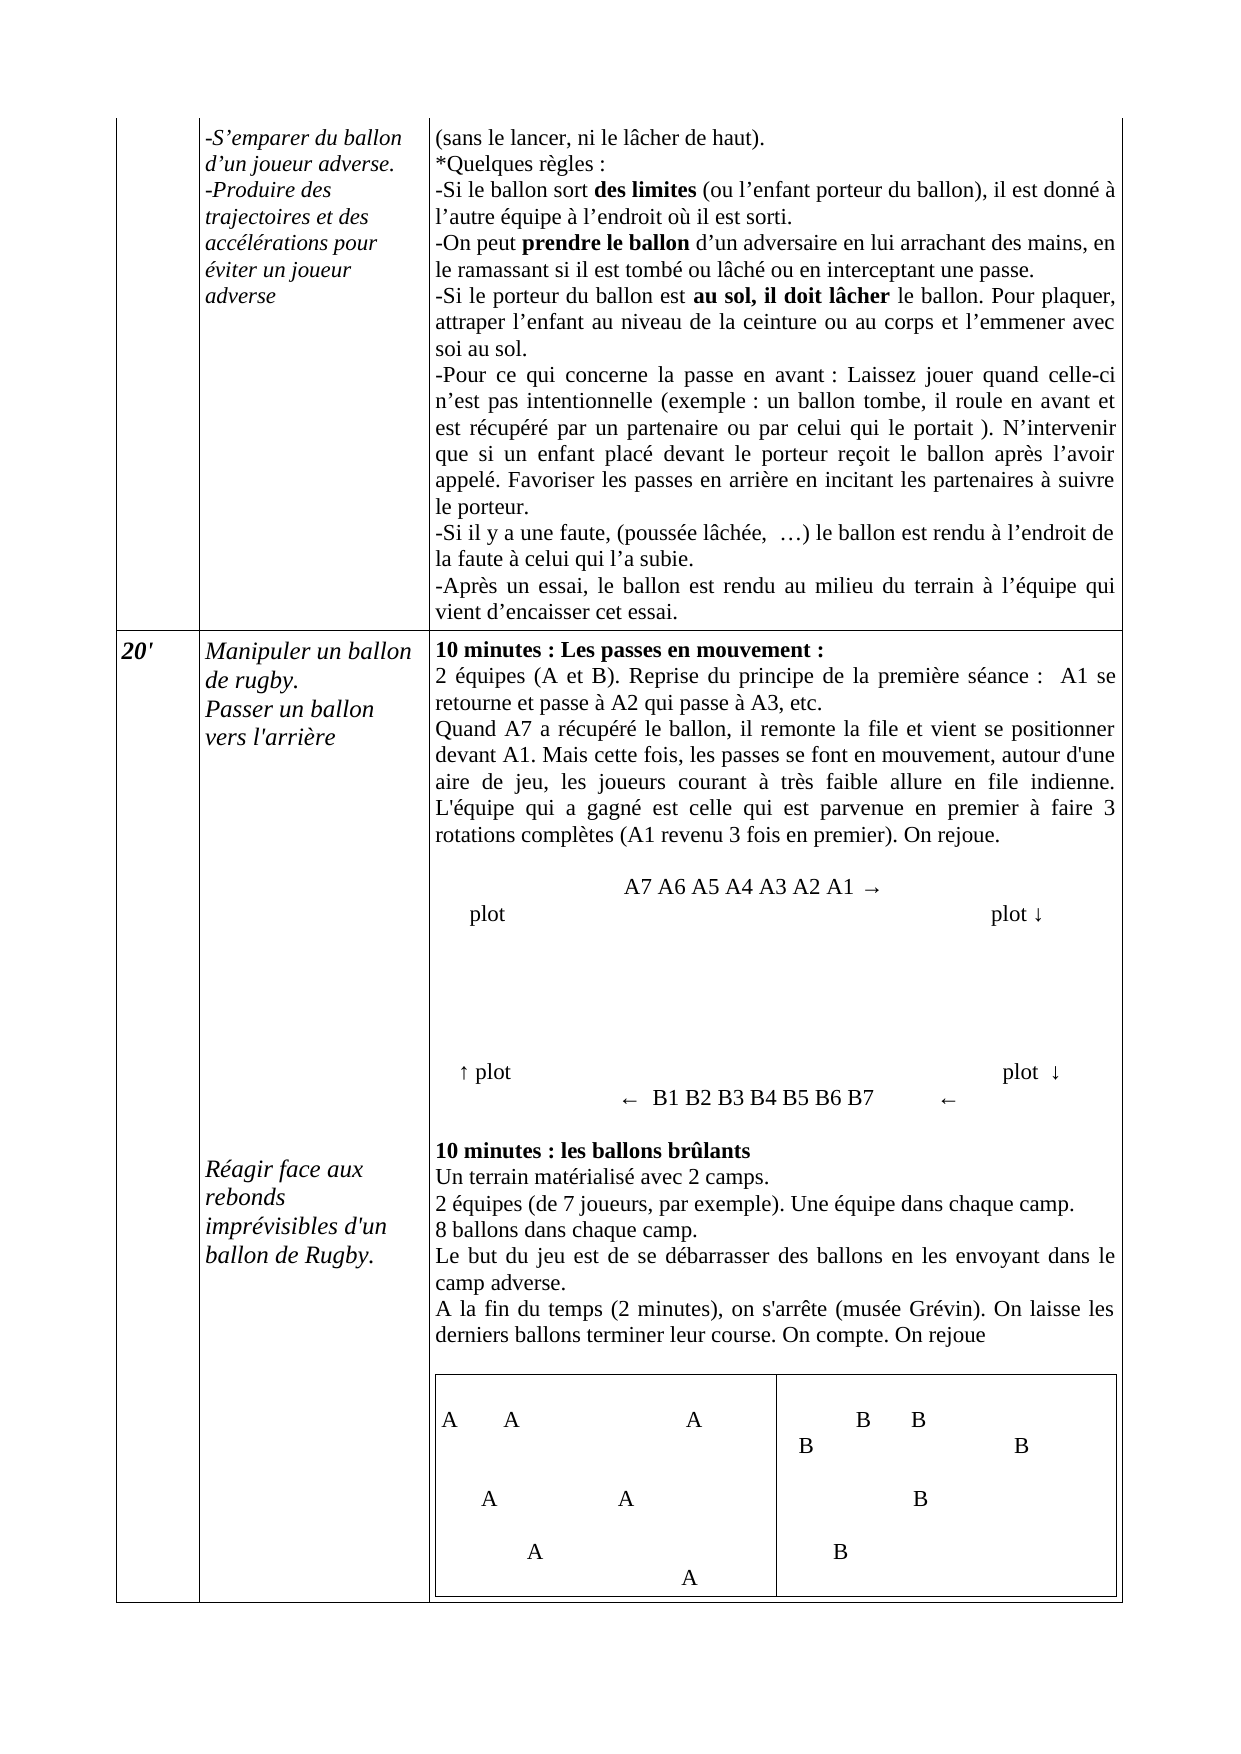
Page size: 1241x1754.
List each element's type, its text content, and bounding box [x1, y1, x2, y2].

table_header A A A A A A A [436, 1375, 776, 1596]
table_cell -S’emparer du ballon d’un joueur adverse. -Produire des trajectoires et des accélérations pour éviter un joueur adverse [200, 118, 429, 630]
table_cell Manipuler un ballon de rugby. Passer un ballon vers l'arrière Réagir face aux rebonds imprévisibles d'un ballon de Rugby. [200, 631, 429, 1602]
table_cell 10 minutes : Les passes en mouvement : 2 équipes (A et B). Reprise du principe de la première séance : A1 se retourne et passe à A2 qui passe à A3, etc. Quand A7 a récupéré le ballon, il remonte la file et vient se positionner devant A1. Mais cette fois, les passes se font en mouvement, autour d'une aire de jeu, les joueurs courant à très faible allure en file indienne. L'équipe qui a gagné est celle qui est parvenue en premier à faire 3 rotations complètes (A1 revenu 3 fois en premier). On rejoue. A7 A6 A5 A4 A3 A2 A1 → plot plot ↓ ↑ plot plot ↓ ← B1 B2 B3 B4 B5 B6 B7 ← 10 minutes : les ballons brûlants Un terrain matérialisé avec 2 camps. 2 équipes (de 7 joueurs, par exemple). Une équipe dans chaque camp. 8 ballons dans chaque camp. Le but du jeu est de se débarrasser des ballons en les envoyant dans le camp adverse. A la fin du temps (2 minutes), on s'arrête (musée Grévin). On laisse les derniers ballons terminer leur course. On compte. On rejoue [430, 631, 1122, 1602]
table_cell 20' [117, 631, 199, 1602]
table_cell (sans le lancer, ni le lâcher de haut). *Quelques règles : -Si le ballon sort des limites (ou l’enfant porteur du ballon), il est donné à l’autre équipe à l’endroit où il est sorti. -On peut prendre le ballon d’un adversaire en lui arrachant des mains, en le ramassant si il est tombé ou lâché ou en interceptant une passe. -Si le porteur du ballon est au sol, il doit lâcher le ballon. Pour plaquer, attraper l’enfant au niveau de la ceinture ou au corps et l’emmener avec soi au sol. -Pour ce qui concerne la passe en avant : Laissez jouer quand celle-ci n’est pas intentionnelle (exemple : un ballon tombe, il roule en avant et est récupéré par un partenaire ou par celui qui le portait ). N’intervenir que si un enfant placé devant le porteur reçoit le ballon après l’avoir appelé. Favoriser les passes en arrière en incitant les partenaires à suivre le porteur. -Si il y a une faute, (poussée lâchée, …) le ballon est rendu à l’endroit de la faute à celui qui l’a subie. -Après un essai, le ballon est rendu au milieu du terrain à l’équipe qui vient d’encaisser cet essai. [430, 118, 1122, 630]
table_header B B B B B B [777, 1375, 1116, 1596]
table_cell [117, 118, 199, 630]
